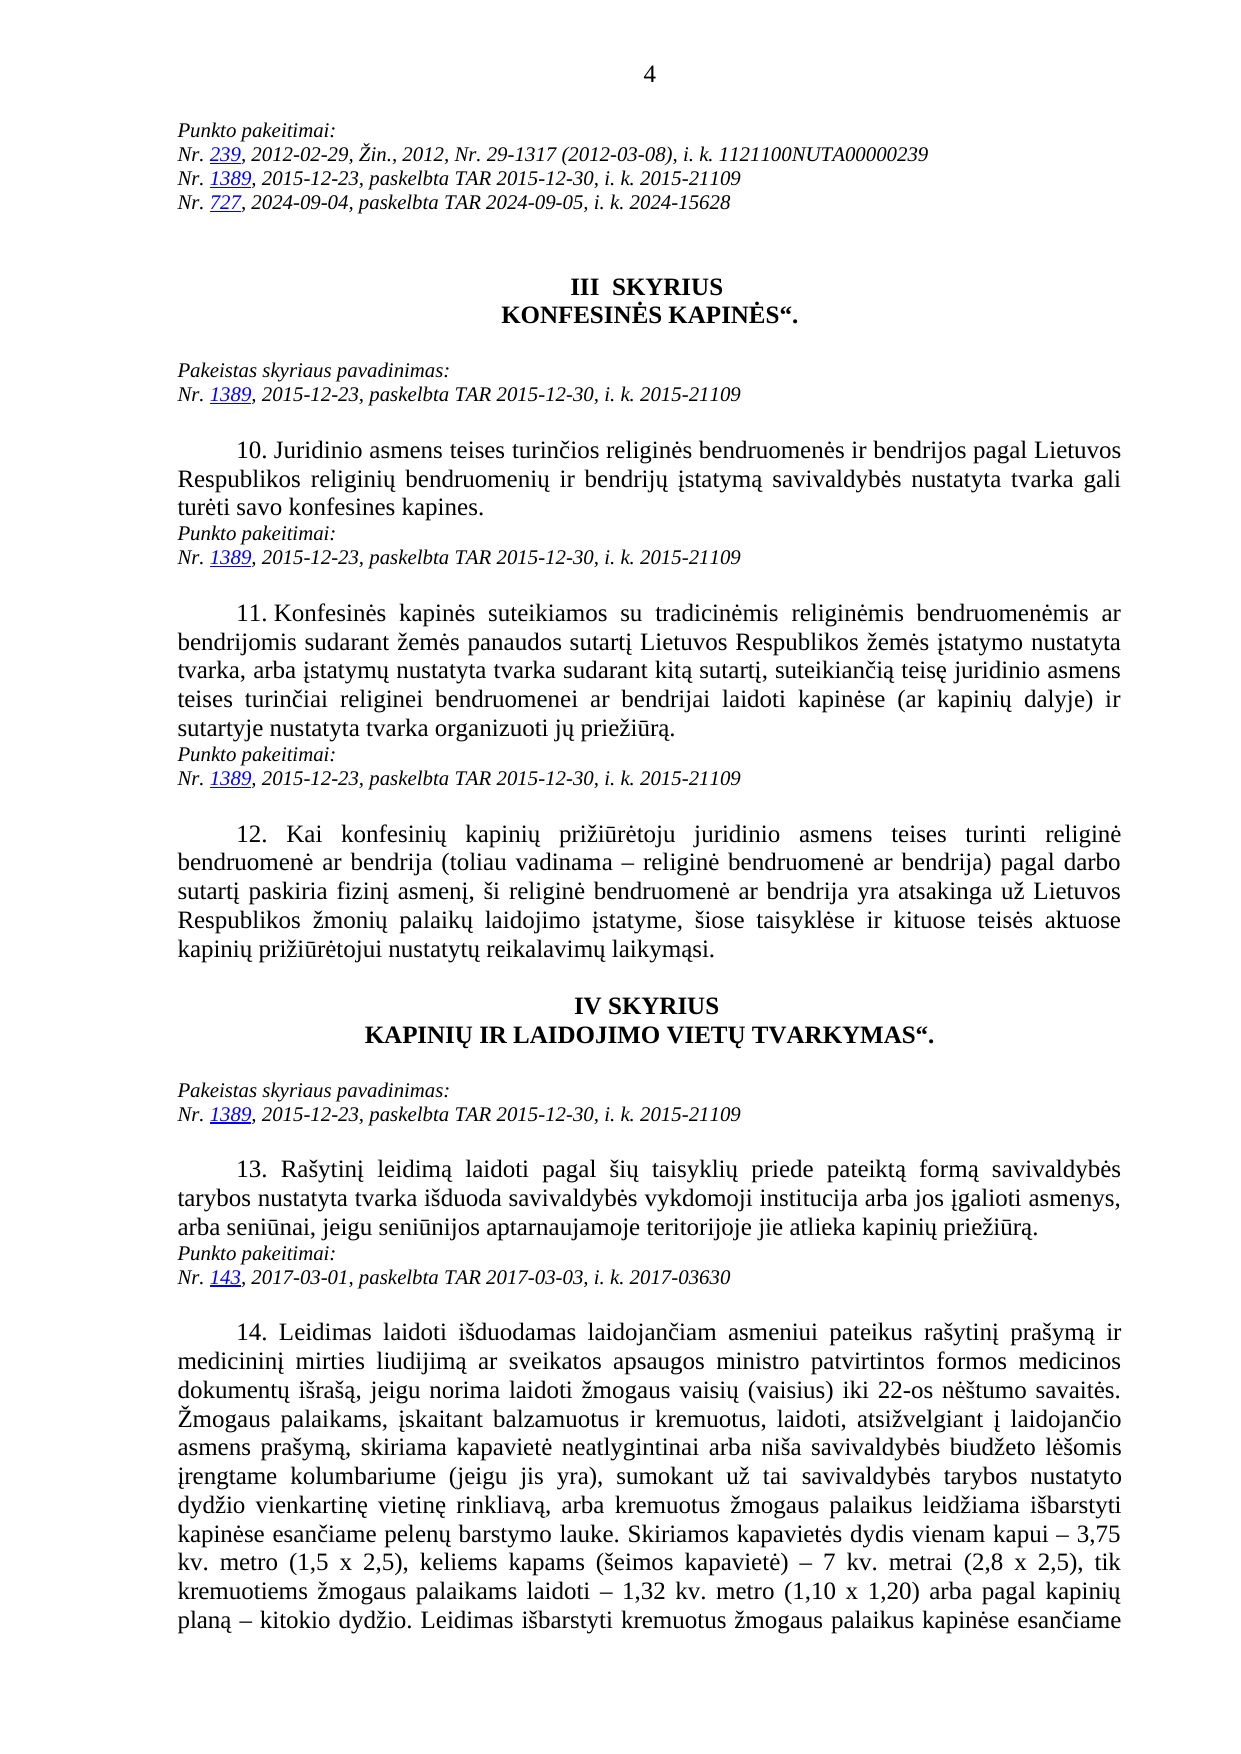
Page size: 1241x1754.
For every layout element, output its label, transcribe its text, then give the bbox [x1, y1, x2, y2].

text Nr. 239, 2012-02-29, Žin., 2012, Nr. 29-1317 (2012-03-08), i. k. 1121100NUTA00000239 [177, 142, 1122, 166]
text IV SKYRIUS KAPINIŲ IR LAIDOJIMO VIETŲ TVARKYMAS“. [177, 991, 1122, 1049]
text 14. Leidimas laidoti išduodamas laidojančiam asmeniui pateikus rašytinį prašymą ir medicininį mirties liudijimą ar sveikatos apsaugos ministro patvirtintos formos medicinos dokumentų išrašą, jeigu norima laidoti žmogaus vaisių (vaisius) iki 22-os nėštumo savaitės. Žmogaus palaikams, įskaitant balzamuotus ir kremuotus, laidoti, atsižvelgiant į laidojančio asmens prašymą, skiriama kapavietė neatlygintinai arba niša savivaldybės biudžeto lėšomis įrengtame kolumbariume (jeigu jis yra), sumokant už tai savivaldybės tarybos nustatyto dydžio vienkartinę vietinę rinkliavą, arba kremuotus žmogaus palaikus leidžiama išbarstyti kapinėse esančiame pelenų barstymo lauke. Skiriamos kapavietės dydis vienam kapui – 3,75 kv. metro (1,5 x 2,5), keliems kapams (šeimos kapavietė) – 7 kv. metrai (2,8 x 2,5), tik kremuotiems žmogaus palaikams laidoti – 1,32 kv. metro (1,10 x 1,20) arba pagal kapinių planą – kitokio dydžio. Leidimas išbarstyti kremuotus žmogaus palaikus kapinėse esančiame [177, 1317, 1122, 1634]
text Punkto pakeitimai: [177, 521, 1122, 545]
text Nr. 1389, 2015-12-23, paskelbta TAR 2015-12-30, i. k. 2015-21109 [177, 166, 1122, 190]
text 12. Kai konfesinių kapinių prižiūrėtoju juridinio asmens teises turinti religinė bendruomenė ar bendrija (toliau vadinama – religinė bendruomenė ar bendrija) pagal darbo sutartį paskiria fizinį asmenį, ši religinė bendruomenė ar bendrija yra atsakinga už Lietuvos Respublikos žmonių palaikų laidojimo įstatyme, šiose taisyklėse ir kituose teisės aktuose kapinių prižiūrėtojui nustatytų reikalavimų laikymąsi. [177, 819, 1122, 962]
text Pakeistas skyriaus pavadinimas: [177, 1077, 1122, 1102]
text Nr. 143, 2017-03-01, paskelbta TAR 2017-03-03, i. k. 2017-03630 [177, 1265, 1122, 1289]
text Nr. 1389, 2015-12-23, paskelbta TAR 2015-12-30, i. k. 2015-21109 [177, 1102, 1122, 1126]
text 11. Konfesinės kapinės suteikiamos su tradicinėmis religinėmis bendruomenėmis ar bendrijomis sudarant žemės panaudos sutartį Lietuvos Respublikos žemės įstatymo nustatyta tvarka, arba įstatymų nustatyta tvarka sudarant kitą sutartį, suteikiančią teisę juridinio asmens teises turinčiai religinei bendruomenei ar bendrijai laidoti kapinėse (ar kapinių dalyje) ir sutartyje nustatyta tvarka organizuoti jų priežiūrą. [177, 598, 1122, 742]
text Nr. 727, 2024-09-04, paskelbta TAR 2024-09-05, i. k. 2024-15628 [177, 190, 1122, 214]
text Nr. 1389, 2015-12-23, paskelbta TAR 2015-12-30, i. k. 2015-21109 [177, 766, 1122, 790]
text Nr. 1389, 2015-12-23, paskelbta TAR 2015-12-30, i. k. 2015-21109 [177, 382, 1122, 406]
text III SKYRIUS KONFESINĖS KAPINĖS“. [177, 272, 1122, 329]
text Punkto pakeitimai: [177, 118, 1122, 142]
text 10. Juridinio asmens teises turinčios religinės bendruomenės ir bendrijos pagal Lietuvos Respublikos religinių bendruomenių ir bendrijų įstatymą savivaldybės nustatyta tvarka gali turėti savo konfesines kapines. [177, 435, 1122, 521]
text Pakeistas skyriaus pavadinimas: [177, 358, 1122, 382]
text Nr. 1389, 2015-12-23, paskelbta TAR 2015-12-30, i. k. 2015-21109 [177, 545, 1122, 569]
text Punkto pakeitimai: [177, 742, 1122, 766]
text 13. Rašytinį leidimą laidoti pagal šių taisyklių priede pateiktą formą savivaldybės tarybos nustatyta tvarka išduoda savivaldybės vykdomoji institucija arba jos įgalioti asmenys, arba seniūnai, jeigu seniūnijos aptarnaujamoje teritorijoje jie atlieka kapinių priežiūrą. [177, 1154, 1122, 1241]
text Punkto pakeitimai: [177, 1241, 1122, 1265]
